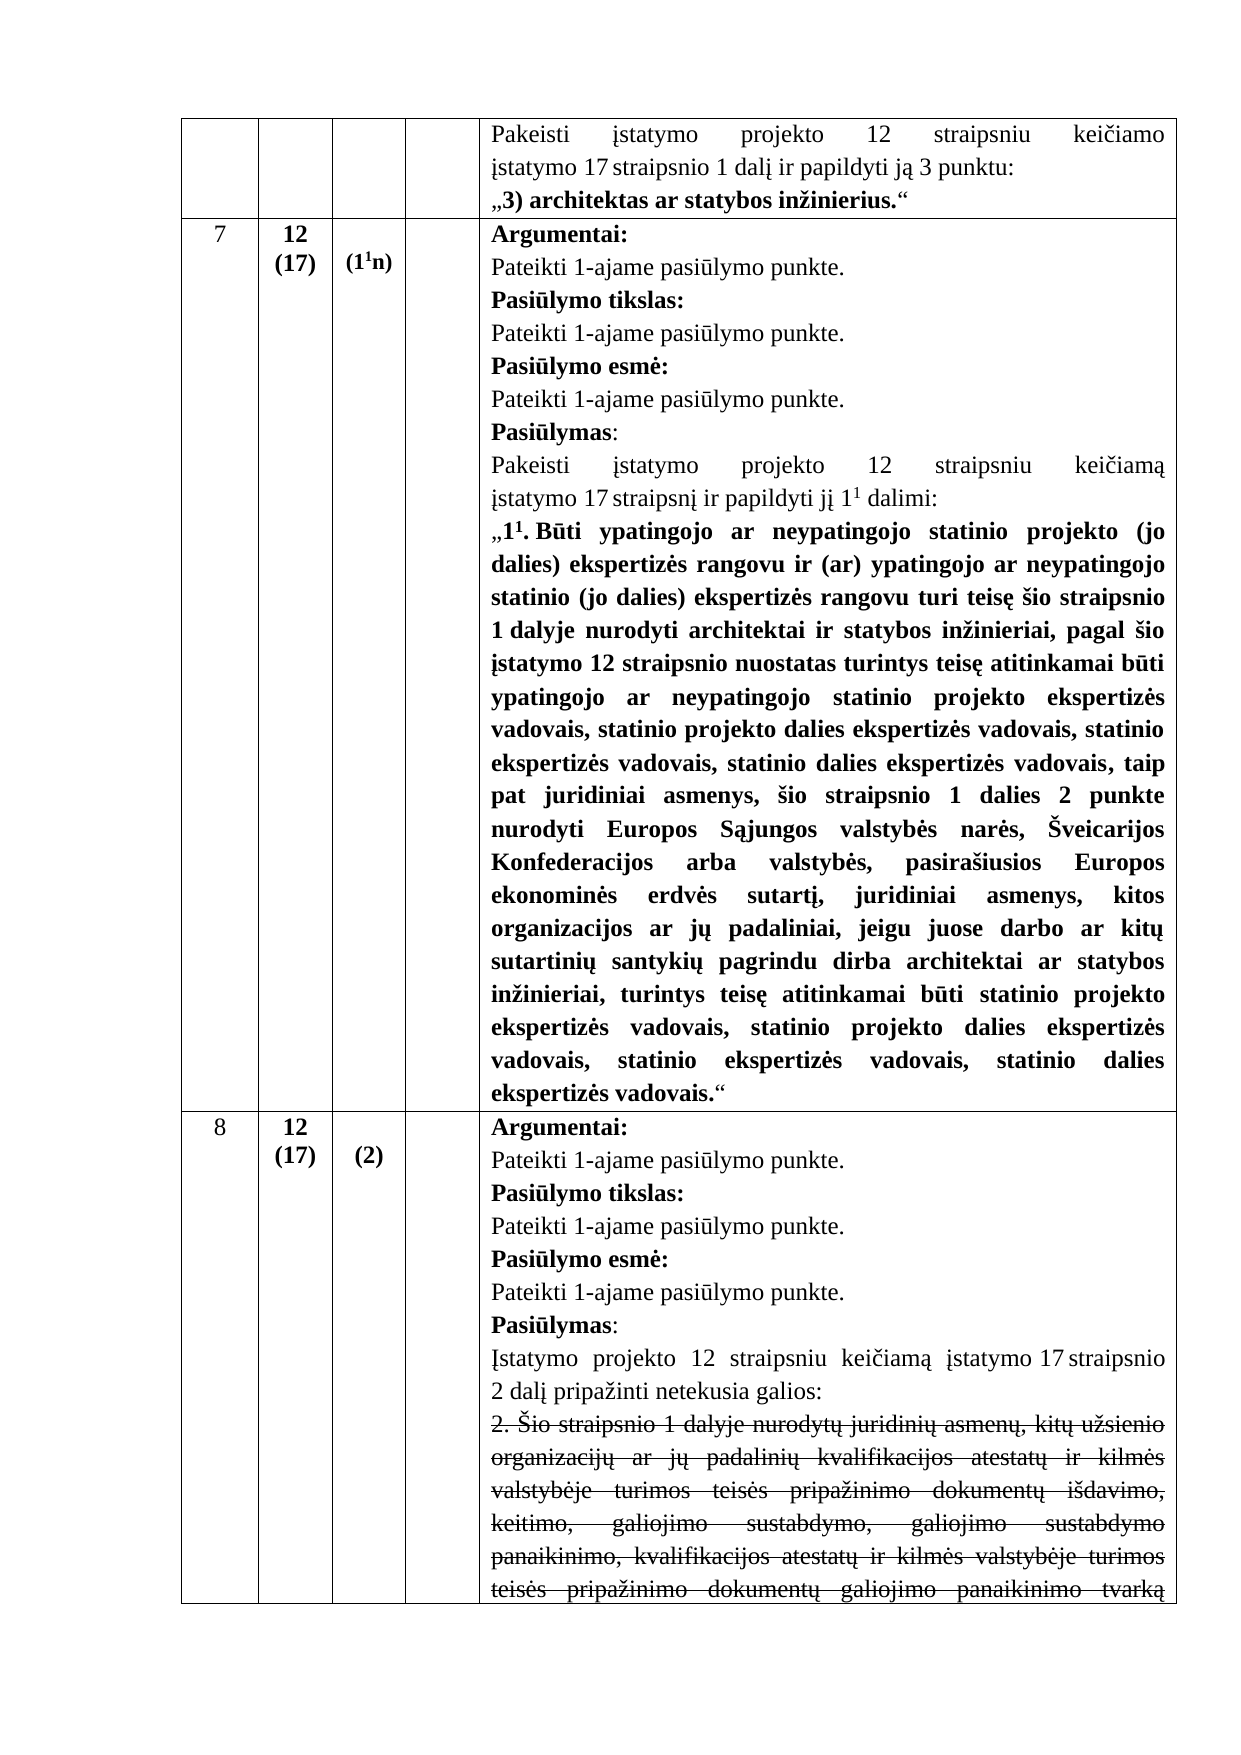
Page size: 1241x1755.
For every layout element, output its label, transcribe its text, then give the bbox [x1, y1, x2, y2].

table_cell (11n) [333, 219, 405, 1111]
table_cell Pakeisti įstatymo projekto 12 straipsniu keičiamo įstatymo 17 straipsnio 1 dalį ir papildyti ją 3 punktu: „3) architektas ar statybos inžinierius.“ [480, 119, 1176, 218]
table_cell Argumentai: Pateikti 1-ajame pasiūlymo punkte. Pasiūlymo tikslas: Pateikti 1-ajame pasiūlymo punkte. Pasiūlymo esmė: Pateikti 1-ajame pasiūlymo punkte. Pasiūlymas: Pakeisti įstatymo projekto 12 straipsniu keičiamą įstatymo 17 straipsnį ir papildyti jį 11 dalimi: „11. Būti ypatingojo ar neypatingojo statinio projekto (jo dalies) ekspertizės rangovu ir (ar) ypatingojo ar neypatingojo statinio (jo dalies) ekspertizės rangovu turi teisę šio straipsnio 1 dalyje nurodyti architektai ir statybos inžinieriai, pagal šio įstatymo 12 straipsnio nuostatas turintys teisę atitinkamai būti ypatingojo ar neypatingojo statinio projekto ekspertizės vadovais, statinio projekto dalies ekspertizės vadovais, statinio ekspertizės vadovais, statinio dalies ekspertizės vadovais, taip pat juridiniai asmenys, šio straipsnio 1 dalies 2 punkte nurodyti Europos Sąjungos valstybės narės, Šveicarijos Konfederacijos arba valstybės, pasirašiusios Europos ekonominės erdvės sutartį, juridiniai asmenys, kitos organizacijos ar jų padaliniai, jeigu juose darbo ar kitų sutartinių santykių pagrindu dirba architektai ar statybos inžinieriai, turintys teisę atitinkamai būti statinio projekto ekspertizės vadovais, statinio projekto dalies ekspertizės vadovais, statinio ekspertizės vadovais, statinio dalies ekspertizės vadovais.“ [480, 219, 1176, 1111]
table_cell Argumentai: Pateikti 1-ajame pasiūlymo punkte. Pasiūlymo tikslas: Pateikti 1-ajame pasiūlymo punkte. Pasiūlymo esmė: Pateikti 1-ajame pasiūlymo punkte. Pasiūlymas: Įstatymo projekto 12 straipsniu keičiamą įstatymo 17 straipsnio 2 dalį pripažinti netekusia galios: 2. Šio straipsnio 1 dalyje nurodytų juridinių asmenų, kitų užsienio organizacijų ar jų padalinių kvalifikacijos atestatų ir kilmės valstybėje turimos teisės pripažinimo dokumentų išdavimo, keitimo, galiojimo sustabdymo, galiojimo sustabdymo panaikinimo, kvalifikacijos atestatų ir kilmės valstybėje turimos teisės pripažinimo dokumentų galiojimo panaikinimo tvarką [480, 1112, 1176, 1603]
table_cell 8 [182, 1112, 258, 1603]
table_cell [406, 119, 479, 218]
table_cell [333, 119, 405, 218]
table_cell (2) [333, 1112, 405, 1603]
table_cell [406, 1112, 479, 1603]
table_cell 7 [182, 219, 258, 1111]
table_cell [406, 219, 479, 1111]
table_cell [182, 119, 258, 218]
table_cell 12 (17) [259, 1112, 332, 1603]
table_cell [259, 119, 332, 218]
table_cell 12 (17) [259, 219, 332, 1111]
